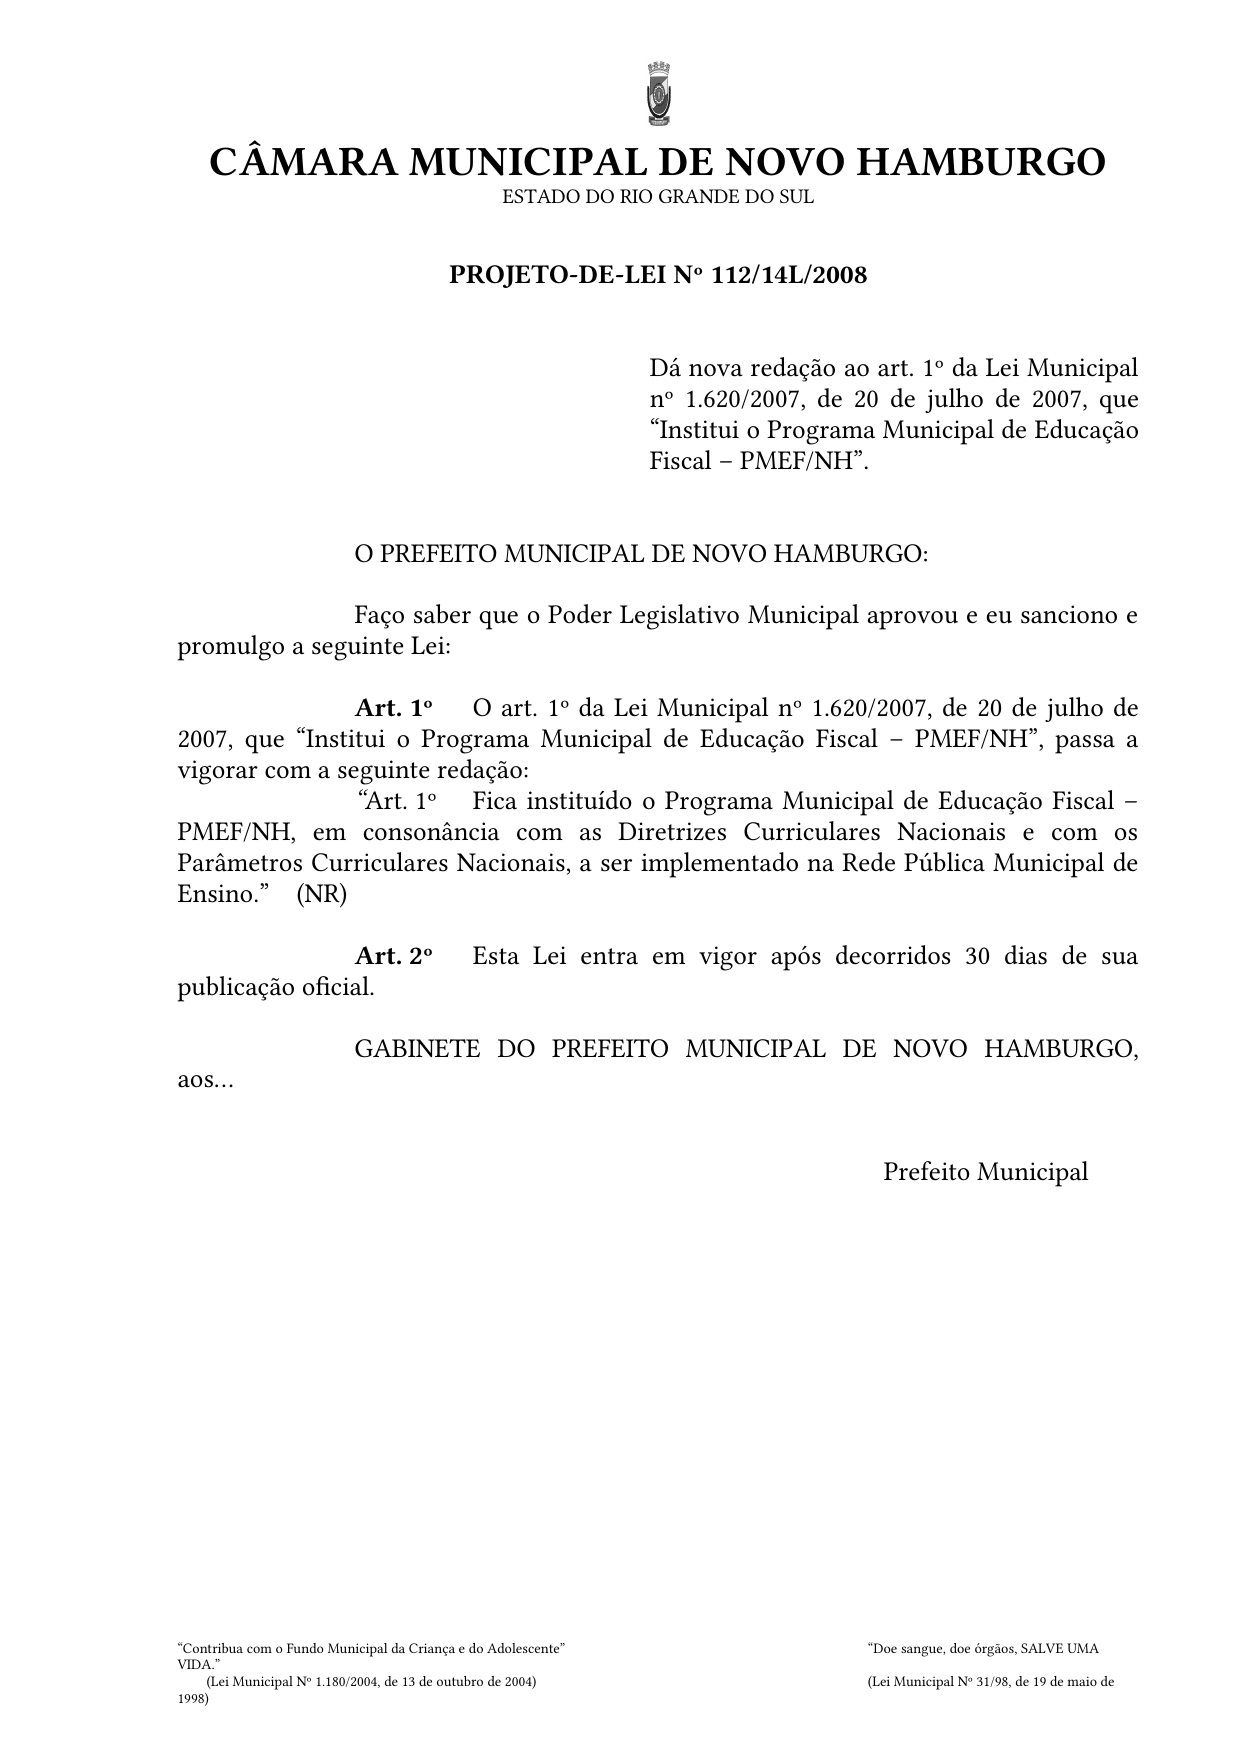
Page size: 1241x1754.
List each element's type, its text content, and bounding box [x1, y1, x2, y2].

text Prefeito Municipal [832, 1156, 1140, 1187]
text O PREFEITO MUNICIPAL DE NOVO HAMBURGO: [177, 538, 1140, 569]
text Faço saber que o Poder Legislativo Municipal aprovou e eu sanciono e promulgo a seguinte Lei: [177, 599, 1140, 661]
text “Art. 1º Fica instituído o Programa Municipal de Educação Fiscal – PMEF/NH, em consonância com as Diretrizes Curriculares Nacionais e com os Parâmetros Curriculares Nacionais, a ser implementado na Rede Pública Municipal de Ensino.” (NR) [177, 785, 1140, 909]
text Art. 2º Esta Lei entra em vigor após decorridos 30 dias de sua publicação oficial. [177, 940, 1140, 1002]
text GABINETE DO PREFEITO MUNICIPAL DE NOVO HAMBURGO, aos... [177, 1033, 1140, 1094]
text PROJETO-DE-LEI Nº 112/14L/2008 [177, 259, 1140, 290]
text Art. 1º O art. 1º da Lei Municipal nº 1.620/2007, de 20 de julho de 2007, que “Institui o Programa Municipal de Educação Fiscal – PMEF/NH”, passa a vigorar com a seguinte redação: [177, 692, 1140, 785]
text Dá nova redação ao art. 1º da Lei Municipal nº 1.620/2007, de 20 de julho de 2007, que “Institui o Programa Municipal de Educação Fiscal – PMEF/NH”. [649, 352, 1140, 476]
